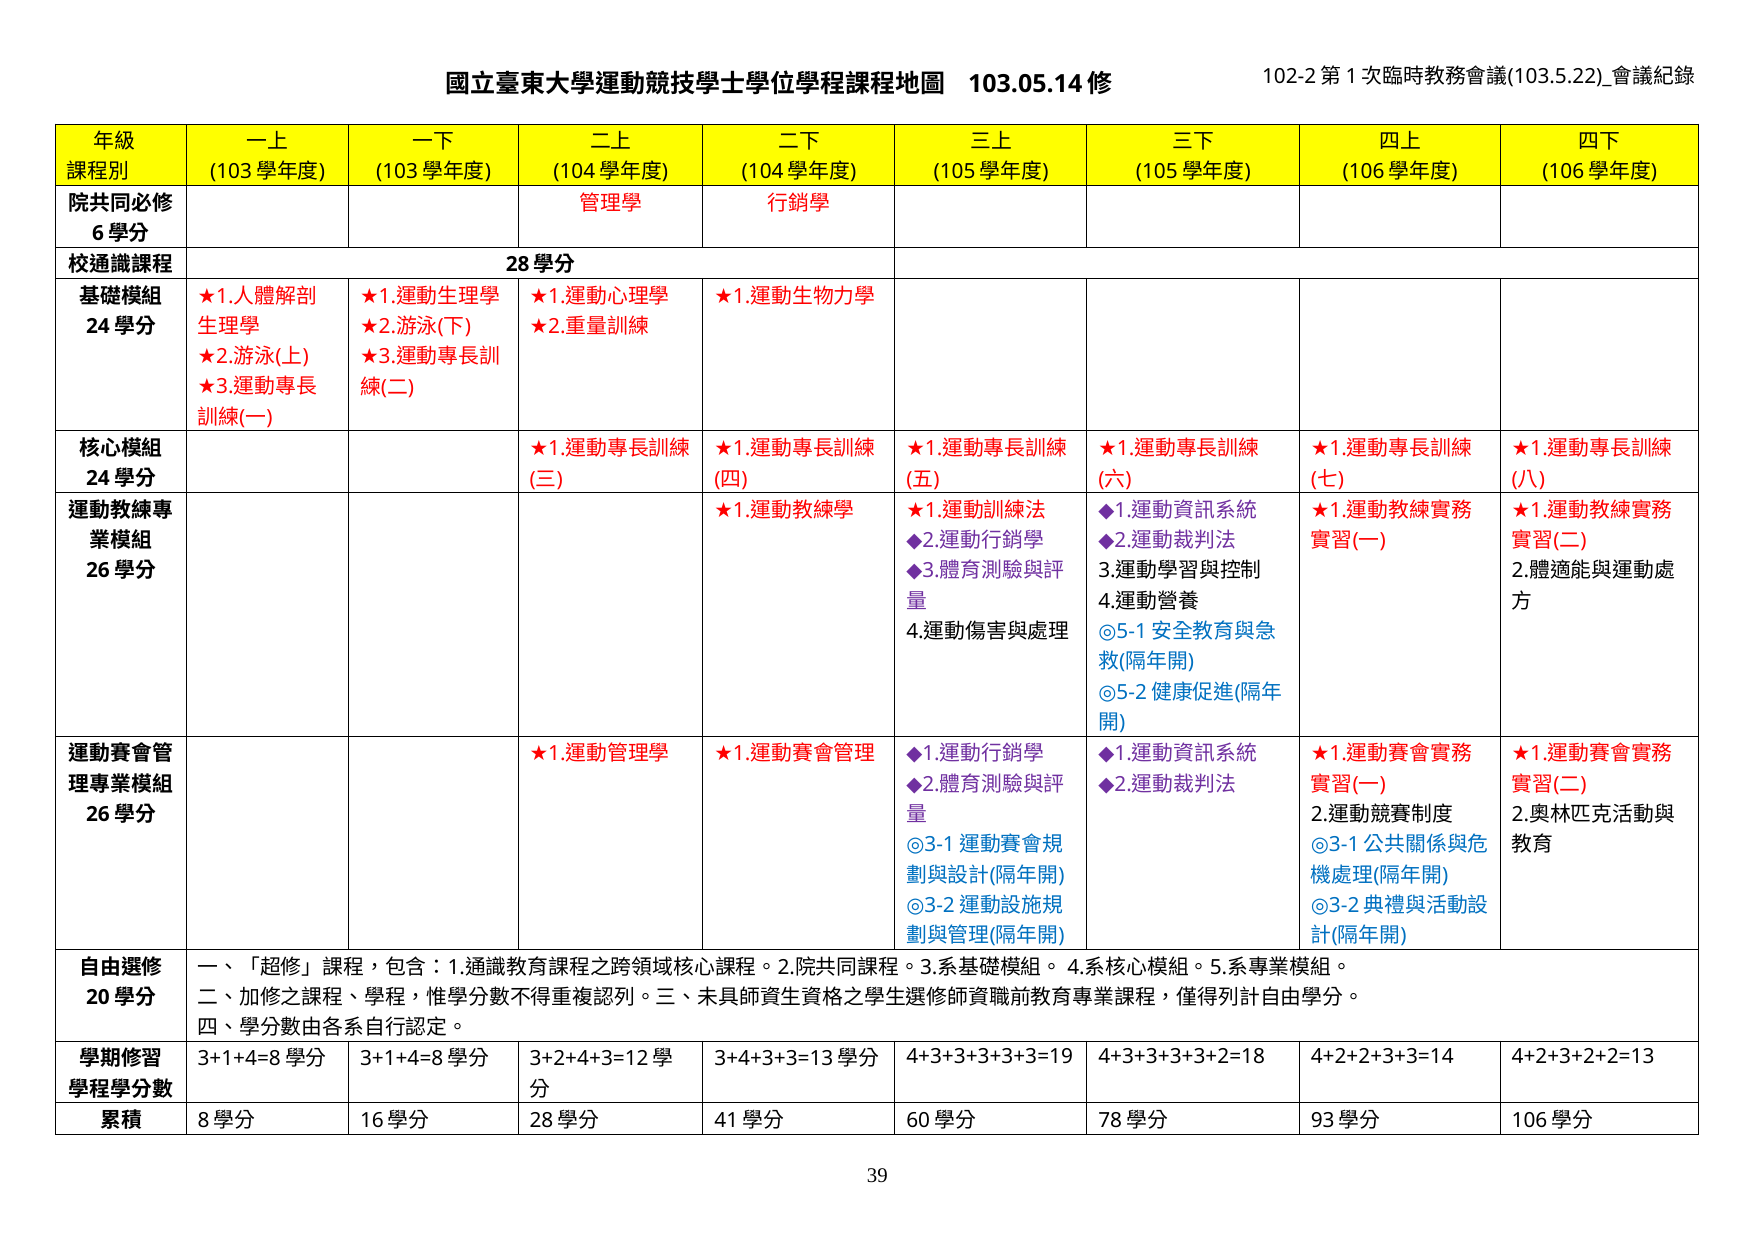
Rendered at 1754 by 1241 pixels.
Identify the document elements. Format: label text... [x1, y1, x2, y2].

table_cell ★1.運動教練實務實習(二) 2.體適能與運動處方 [1501, 493, 1698, 736]
table_header 二上 (104學年度) [519, 125, 702, 185]
table_cell ★1.運動專長訓練(六) [1087, 431, 1299, 492]
table_cell 4+3+3+3+3+2=18 [1087, 1042, 1299, 1102]
table_header 四下 (106學年度) [1501, 125, 1698, 185]
table_cell ★1.運動心理學 ★2.重量訓練 [519, 279, 702, 430]
table_cell ◆1.運動資訊系統 ◆2.運動裁判法 [1087, 737, 1299, 949]
table_cell [1300, 186, 1500, 247]
table_cell 基礎模組 24學分 [56, 279, 186, 430]
table_cell 16學分 [349, 1103, 518, 1133]
table_header 一上 (103學年度) [187, 125, 348, 185]
table_cell [519, 493, 702, 736]
table_cell ★1.運動賽會實務實習(二) 2.奧林匹克活動與教育 [1501, 737, 1698, 949]
table_cell 8學分 [187, 1103, 348, 1133]
table_cell [187, 186, 348, 247]
table_header 一下 (103學年度) [349, 125, 518, 185]
table_header 年級 課程別 [56, 125, 186, 185]
table_cell ★1.運動教練實務實習(一) [1300, 493, 1500, 736]
table_cell ★1.運動專長訓練(三) [519, 431, 702, 492]
table_cell ★1.運動訓練法 ◆2.運動行銷學 ◆3.體育測驗與評量 4.運動傷害與處理 [895, 493, 1086, 736]
table_cell 累積 [56, 1103, 186, 1133]
table_cell 78學分 [1087, 1103, 1299, 1133]
table_cell 28學分 [519, 1103, 702, 1133]
table_cell 106學分 [1501, 1103, 1698, 1133]
table_cell 4+2+2+3+3=14 [1300, 1042, 1500, 1102]
table_cell ★1.運動賽會實務實習(一) 2.運動競賽制度 ◎3-1公共關係與危機處理(隔年開) ◎3-2典禮與活動設計(隔年開) [1300, 737, 1500, 949]
table_header 二下 (104學年度) [703, 125, 894, 185]
table_cell [895, 279, 1086, 430]
table_cell [187, 493, 348, 736]
table_cell ★1.運動專長訓練(五) [895, 431, 1086, 492]
table_cell 3+4+3+3=13學分 [703, 1042, 894, 1102]
table_cell ★1.運動專長訓練(四) [703, 431, 894, 492]
table_cell [895, 248, 1698, 278]
table_cell 4+2+3+2+2=13 [1501, 1042, 1698, 1102]
table_cell [349, 737, 518, 949]
table_cell ★1.運動生理學 ★2.游泳(下) ★3.運動專長訓練(二) [349, 279, 518, 430]
table_cell ★1.運動管理學 [519, 737, 702, 949]
table_cell 28學分 [187, 248, 894, 278]
table_cell 院共同必修 6學分 [56, 186, 186, 247]
table_cell ◆1.運動資訊系統 ◆2.運動裁判法 3.運動學習與控制 4.運動營養 ◎5-1安全教育與急救(隔年開) ◎5-2健康促進(隔年開) [1087, 493, 1299, 736]
table_cell [349, 493, 518, 736]
table_cell 93學分 [1300, 1103, 1500, 1133]
table_cell [1300, 279, 1500, 430]
table_cell [1501, 186, 1698, 247]
table_cell 3+2+4+3=12學分 [519, 1042, 702, 1102]
table_cell ★1.運動生物力學 [703, 279, 894, 430]
table_cell 行銷學 [703, 186, 894, 247]
table_cell [1087, 279, 1299, 430]
table_cell 一、「超修」課程，包含：1.通識教育課程之跨領域核心課程。2.院共同課程。3.系基礎模組。 4.系核心模組。5.系專業模組。 二、加修之課程、學程，惟學分數不得重複認列。三、未具師資生資格之學生選修師資職前教育專業課程，僅得列計自由學分。 四、學分數由各系自行認定。 [187, 950, 1698, 1041]
table_cell [349, 431, 518, 492]
table_cell 自由選修 20學分 [56, 950, 186, 1041]
table_cell ★1.運動專長訓練(八) [1501, 431, 1698, 492]
table_cell ★1.運動教練學 [703, 493, 894, 736]
table_cell 3+1+4=8學分 [187, 1042, 348, 1102]
table_cell ★1.人體解剖生理學 ★2.游泳(上) ★3.運動專長訓練(一) [187, 279, 348, 430]
table_cell ◆1.運動行銷學 ◆2.體育測驗與評量 ◎3-1運動賽會規劃與設計(隔年開) ◎3-2運動設施規劃與管理(隔年開) [895, 737, 1086, 949]
table_cell ★1.運動專長訓練(七) [1300, 431, 1500, 492]
table_cell [1501, 279, 1698, 430]
table_cell 4+3+3+3+3+3=19 [895, 1042, 1086, 1102]
table_cell ★1.運動賽會管理 [703, 737, 894, 949]
text 國立臺東大學運動競技學士學位學程課程地圖 103.05.14修 [358, 64, 1199, 99]
table_cell 41學分 [703, 1103, 894, 1133]
table_header 三下 (105學年度) [1087, 125, 1299, 185]
table_cell 運動教練專業模組 26學分 [56, 493, 186, 736]
table_cell 3+1+4=8學分 [349, 1042, 518, 1102]
table_cell 管理學 [519, 186, 702, 247]
table_header 四上 (106學年度) [1300, 125, 1500, 185]
table_cell [187, 737, 348, 949]
table_cell [895, 186, 1086, 247]
table_cell 運動賽會管理專業模組 26學分 [56, 737, 186, 949]
table_header 三上 (105學年度) [895, 125, 1086, 185]
table_cell [187, 431, 348, 492]
table_cell 校通識課程 [56, 248, 186, 278]
table_cell [349, 186, 518, 247]
table_cell [1087, 186, 1299, 247]
table_cell 60學分 [895, 1103, 1086, 1133]
table_cell 核心模組 24學分 [56, 431, 186, 492]
table_cell 學期修習 學程學分數 [56, 1042, 186, 1102]
